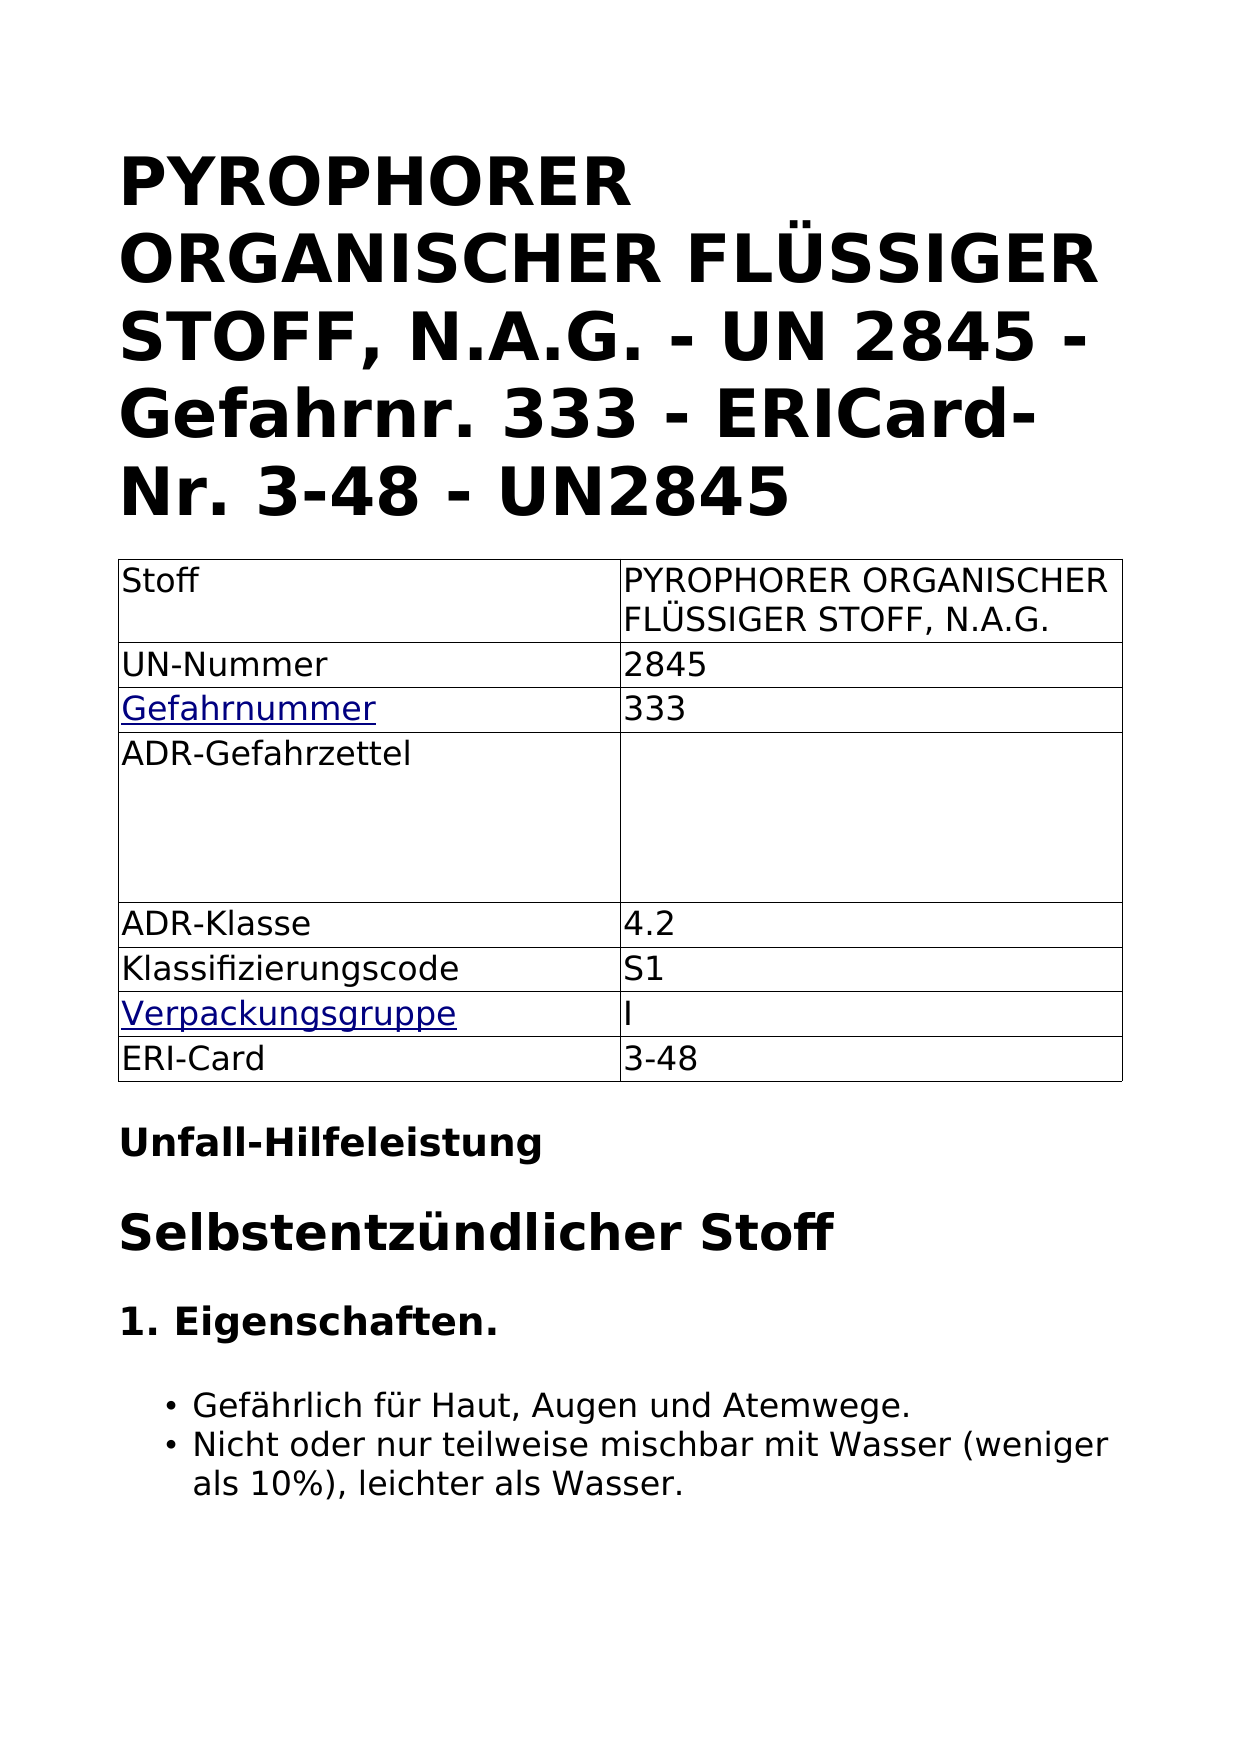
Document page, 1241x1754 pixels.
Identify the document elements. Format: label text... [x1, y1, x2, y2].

table_header PYROPHORER ORGANISCHER FLÜSSIGER STOFF, N.A.G. [621, 560, 1122, 642]
subtitle 1. Eigenschaften. [118, 1299, 1122, 1344]
list Nicht oder nur teilweise mischbar mit Wasser (weniger als 10%), leichter als Wasser. [177, 1425, 1122, 1503]
table_cell [621, 733, 1122, 902]
table_cell 4.2 [621, 903, 1122, 947]
table_cell Gefahrnummer [119, 688, 620, 732]
table_cell ERI-Card [119, 1037, 620, 1081]
table_cell Verpackungsgruppe [119, 992, 620, 1036]
table_cell 333 [621, 688, 1122, 732]
list Gefährlich für Haut, Augen und Atemwege. [177, 1386, 1122, 1425]
table_cell Klassifizierungscode [119, 948, 620, 991]
table_cell ADR-Gefahrzettel [119, 733, 620, 902]
table_cell UN-Nummer [119, 643, 620, 687]
table_header Stoff [119, 560, 620, 642]
subtitle Selbstentzündlicher Stoff [118, 1203, 1122, 1262]
subtitle Unfall-Hilfeleistung [118, 1121, 1122, 1166]
table_cell 3-48 [621, 1037, 1122, 1081]
table_cell S1 [621, 948, 1122, 991]
table_cell 2845 [621, 643, 1122, 687]
table_cell I [621, 992, 1122, 1036]
subtitle PYROPHORER ORGANISCHER FLÜSSIGER STOFF, N.A.G. - UN 2845 - Gefahrnr. 333 - ERICard-Nr. 3-48 - UN2845 [118, 143, 1122, 531]
table_cell ADR-Klasse [119, 903, 620, 947]
